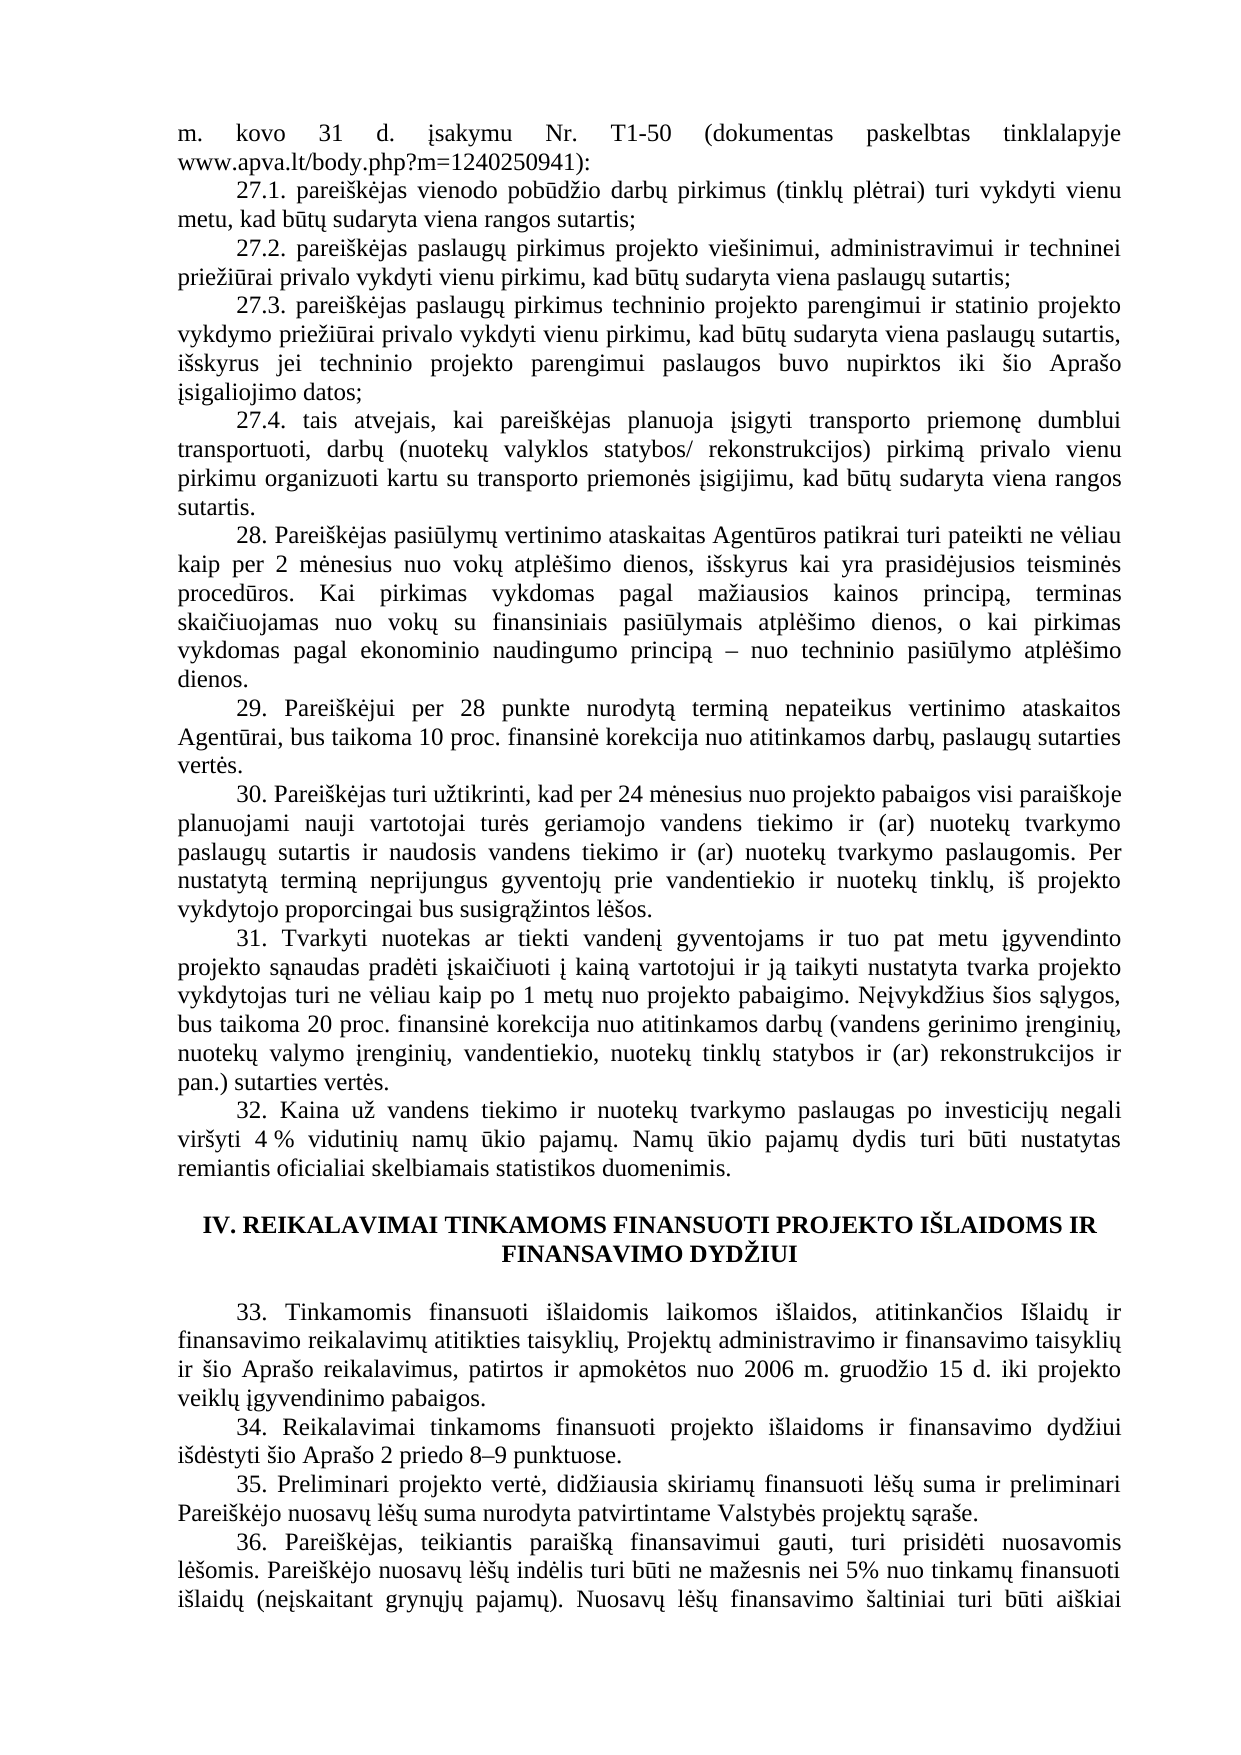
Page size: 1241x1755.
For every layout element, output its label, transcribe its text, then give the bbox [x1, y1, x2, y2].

text 29. Pareiškėjui per 28 punkte nurodytą terminą nepateikus vertinimo ataskaitos Agentūrai, bus taikoma 10 proc. finansinė korekcija nuo atitinkamos darbų, paslaugų sutarties vertės. [177, 693, 1122, 779]
text 27.4. tais atvejais, kai pareiškėjas planuoja įsigyti transporto priemonę dumblui transportuoti, darbų (nuotekų valyklos statybos/ rekonstrukcijos) pirkimą privalo vienu pirkimu organizuoti kartu su transporto priemonės įsigijimu, kad būtų sudaryta viena rangos sutartis. [177, 406, 1122, 521]
text 27.3. pareiškėjas paslaugų pirkimus techninio projekto parengimui ir statinio projekto vykdymo priežiūrai privalo vykdyti vienu pirkimu, kad būtų sudaryta viena paslaugų sutartis, išskyrus jei techninio projekto parengimui paslaugos buvo nupirktos iki šio Aprašo įsigaliojimo datos; [177, 291, 1122, 406]
text 32. Kaina už vandens tiekimo ir nuotekų tvarkymo paslaugas po investicijų negali viršyti 4 % vidutinių namų ūkio pajamų. Namų ūkio pajamų dydis turi būti nustatytas remiantis oficialiai skelbiamais statistikos duomenimis. [177, 1096, 1122, 1182]
text 36. Pareiškėjas, teikiantis paraišką finansavimui gauti, turi prisidėti nuosavomis lėšomis. Pareiškėjo nuosavų lėšų indėlis turi būti ne mažesnis nei 5% nuo tinkamų finansuoti išlaidų (neįskaitant grynųjų pajamų). Nuosavų lėšų finansavimo šaltiniai turi būti aiškiai [177, 1527, 1122, 1613]
text 27.2. pareiškėjas paslaugų pirkimus projekto viešinimui, administravimui ir techninei priežiūrai privalo vykdyti vienu pirkimu, kad būtų sudaryta viena paslaugų sutartis; [177, 233, 1122, 291]
text 27.1. pareiškėjas vienodo pobūdžio darbų pirkimus (tinklų plėtrai) turi vykdyti vienu metu, kad būtų sudaryta viena rangos sutartis; [177, 176, 1122, 233]
text 34. Reikalavimai tinkamoms finansuoti projekto išlaidoms ir finansavimo dydžiui išdėstyti šio Aprašo 2 priedo 8–9 punktuose. [177, 1412, 1122, 1469]
text IV. REIKALAVIMAI TINKAMOMS FINANSUOTI PROJEKTO IŠLAIDOMS IR FINANSAVIMO DYDŽIUI [177, 1211, 1122, 1268]
text 28. Pareiškėjas pasiūlymų vertinimo ataskaitas Agentūros patikrai turi pateikti ne vėliau kaip per 2 mėnesius nuo vokų atplėšimo dienos, išskyrus kai yra prasidėjusios teisminės procedūros. Kai pirkimas vykdomas pagal mažiausios kainos principą, terminas skaičiuojamas nuo vokų su finansiniais pasiūlymais atplėšimo dienos, o kai pirkimas vykdomas pagal ekonominio naudingumo principą – nuo techninio pasiūlymo atplėšimo dienos. [177, 521, 1122, 693]
text 30. Pareiškėjas turi užtikrinti, kad per 24 mėnesius nuo projekto pabaigos visi paraiškoje planuojami nauji vartotojai turės geriamojo vandens tiekimo ir (ar) nuotekų tvarkymo paslaugų sutartis ir naudosis vandens tiekimo ir (ar) nuotekų tvarkymo paslaugomis. Per nustatytą terminą neprijungus gyventojų prie vandentiekio ir nuotekų tinklų, iš projekto vykdytojo proporcingai bus susigrąžintos lėšos. [177, 779, 1122, 923]
text m. kovo 31 d. įsakymu Nr. T1-50 (dokumentas paskelbtas tinklalapyje www.apva.lt/body.php?m=1240250941): [177, 118, 1122, 176]
text 35. Preliminari projekto vertė, didžiausia skiriamų finansuoti lėšų suma ir preliminari Pareiškėjo nuosavų lėšų suma nurodyta patvirtintame Valstybės projektų sąraše. [177, 1469, 1122, 1527]
text 31. Tvarkyti nuotekas ar tiekti vandenį gyventojams ir tuo pat metu įgyvendinto projekto sąnaudas pradėti įskaičiuoti į kainą vartotojui ir ją taikyti nustatyta tvarka projekto vykdytojas turi ne vėliau kaip po 1 metų nuo projekto pabaigimo. Neįvykdžius šios sąlygos, bus taikoma 20 proc. finansinė korekcija nuo atitinkamos darbų (vandens gerinimo įrenginių, nuotekų valymo įrenginių, vandentiekio, nuotekų tinklų statybos ir (ar) rekonstrukcijos ir pan.) sutarties vertės. [177, 923, 1122, 1096]
text 33. Tinkamomis finansuoti išlaidomis laikomos išlaidos, atitinkančios Išlaidų ir finansavimo reikalavimų atitikties taisyklių, Projektų administravimo ir finansavimo taisyklių ir šio Aprašo reikalavimus, patirtos ir apmokėtos nuo 2006 m. gruodžio 15 d. iki projekto veiklų įgyvendinimo pabaigos. [177, 1297, 1122, 1412]
